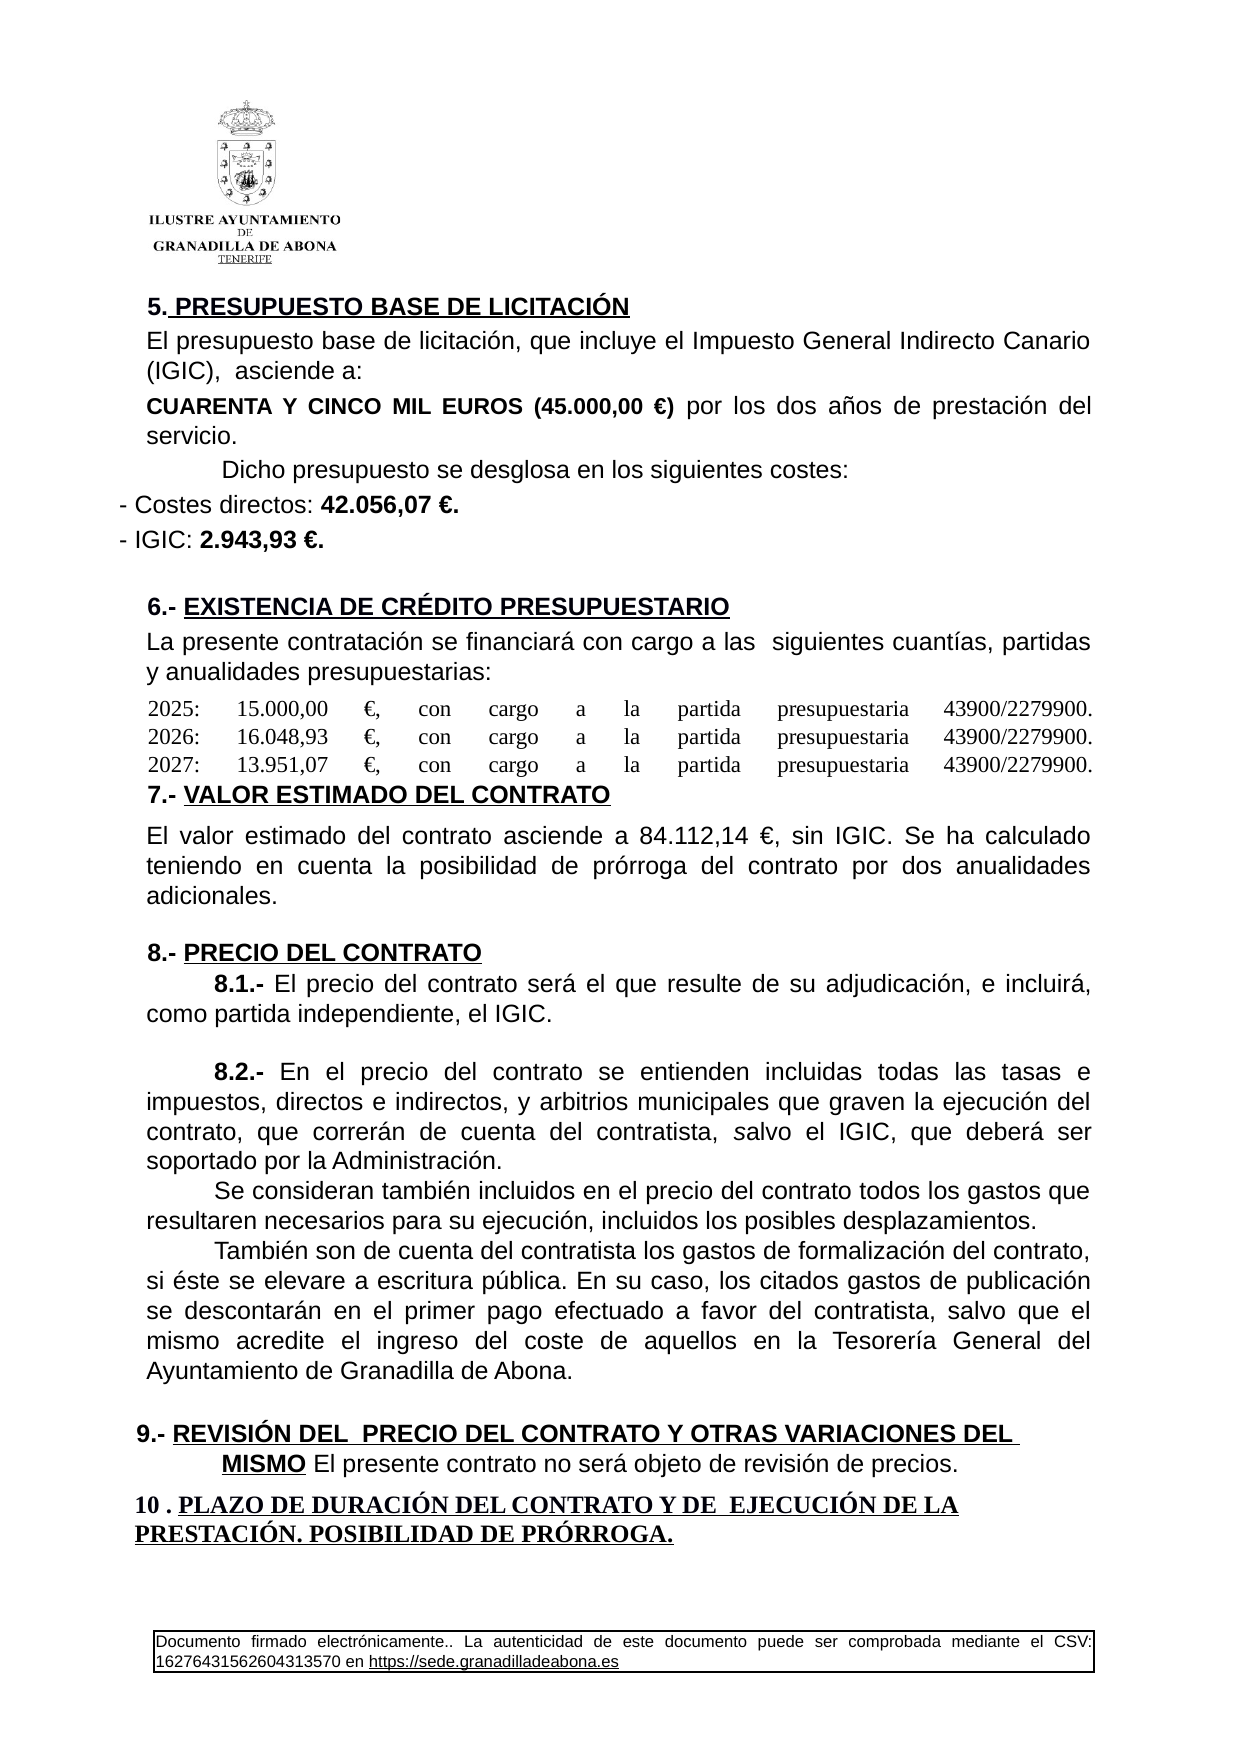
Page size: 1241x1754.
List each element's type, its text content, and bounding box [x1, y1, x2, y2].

table_header €, [364, 695, 418, 723]
table_cell 43900/2279900. [943, 723, 1093, 752]
table_cell 43900/2279900. [943, 752, 1093, 780]
table_cell a [576, 752, 623, 780]
table_header con [418, 695, 488, 723]
subtitle 7.- VALOR ESTIMADO DEL CONTRATO [147, 780, 1095, 809]
table_cell 2027: [148, 752, 236, 780]
text El valor estimado del contrato asciende a 84.112,14 €, sin IGIC. Se ha calculado teniendo en cuenta la posibilidad de prórroga del contrato por dos anualidades adicionales. [146, 821, 1093, 909]
text 10 . PLAZO DE DURACIÓN DEL CONTRATO Y DE EJECUCIÓN DE LA PRESTACIÓN. POSIBILIDAD DE PRÓRROGA. [134, 1490, 1095, 1547]
table_cell con [418, 723, 488, 752]
table_cell partida [678, 752, 777, 780]
table_cell 2026: [148, 723, 236, 752]
text El presupuesto base de licitación, que incluye el Impuesto General Indirecto Canario (IGIC), asciende a: [146, 326, 1093, 385]
table_header 15.000,00 [236, 695, 363, 723]
list Costes directos: 42.056,07 €. [119, 490, 1093, 519]
subtitle 5. PRESUPUESTO BASE DE LICITACIÓN [147, 291, 1095, 320]
table_cell 13.951,07 [236, 752, 363, 780]
table_cell 16.048,93 [236, 723, 363, 752]
table_cell la [624, 723, 677, 752]
subtitle 6.- EXISTENCIA DE CRÉDITO PRESUPUESTARIO [147, 592, 1095, 621]
table_header cargo [488, 695, 576, 723]
table_cell presupuestaria [777, 752, 943, 780]
table_cell a [576, 723, 623, 752]
table_header presupuestaria [777, 695, 943, 723]
list IGIC: 2.943,93 €. [119, 525, 1093, 554]
table_cell la [624, 752, 677, 780]
table_cell con [418, 752, 488, 780]
table_cell €, [364, 723, 418, 752]
text CUARENTA Y CINCO MIL EUROS (45.000,00 €) por los dos años de prestación del servicio. [146, 391, 1093, 449]
text 9.- REVISIÓN DEL PRECIO DEL CONTRATO Y OTRAS VARIACIONES DEL MISMO El presente contrato no será objeto de revisión de precios. [94, 1419, 1095, 1478]
table_cell presupuestaria [777, 723, 943, 752]
table_header 2025: [148, 695, 236, 723]
text 8.1.- El precio del contrato será el que resulte de su adjudicación, e incluirá, como partida independiente, el IGIC. [146, 969, 1093, 1028]
text La presente contratación se financiará con cargo a las siguientes cuantías, partidas y anualidades presupuestarias: [146, 627, 1093, 686]
text Dicho presupuesto se desglosa en los siguientes costes: [221, 456, 1093, 484]
subtitle 8.- PRECIO DEL CONTRATO [147, 938, 1095, 967]
table_header la [624, 695, 677, 723]
table_cell cargo [488, 752, 576, 780]
text 8.2.- En el precio del contrato se entienden incluidas todas las tasas e impuestos, directos e indirectos, y arbitrios municipales que graven la ejecución del contrato, que correrán de cuenta del contratista, salvo el IGIC, que deberá ser soportado por la Administración. [146, 1057, 1093, 1175]
table_cell partida [678, 723, 777, 752]
table_cell cargo [488, 723, 576, 752]
table_cell €, [364, 752, 418, 780]
table_header a [576, 695, 623, 723]
table_header partida [678, 695, 777, 723]
text También son de cuenta del contratista los gastos de formalización del contrato, si éste se elevare a escritura pública. En su caso, los citados gastos de publicación se descontarán en el primer pago efectuado a favor del contratista, salvo que el mismo acredite el ingreso del coste de aquellos en la Tesorería General del Ayuntamiento de Granadilla de Abona. [146, 1236, 1093, 1384]
text Se consideran también incluidos en el precio del contrato todos los gastos que resultaren necesarios para su ejecución, incluidos los posibles desplazamientos. [146, 1176, 1093, 1235]
table_header 43900/2279900. [943, 695, 1093, 723]
